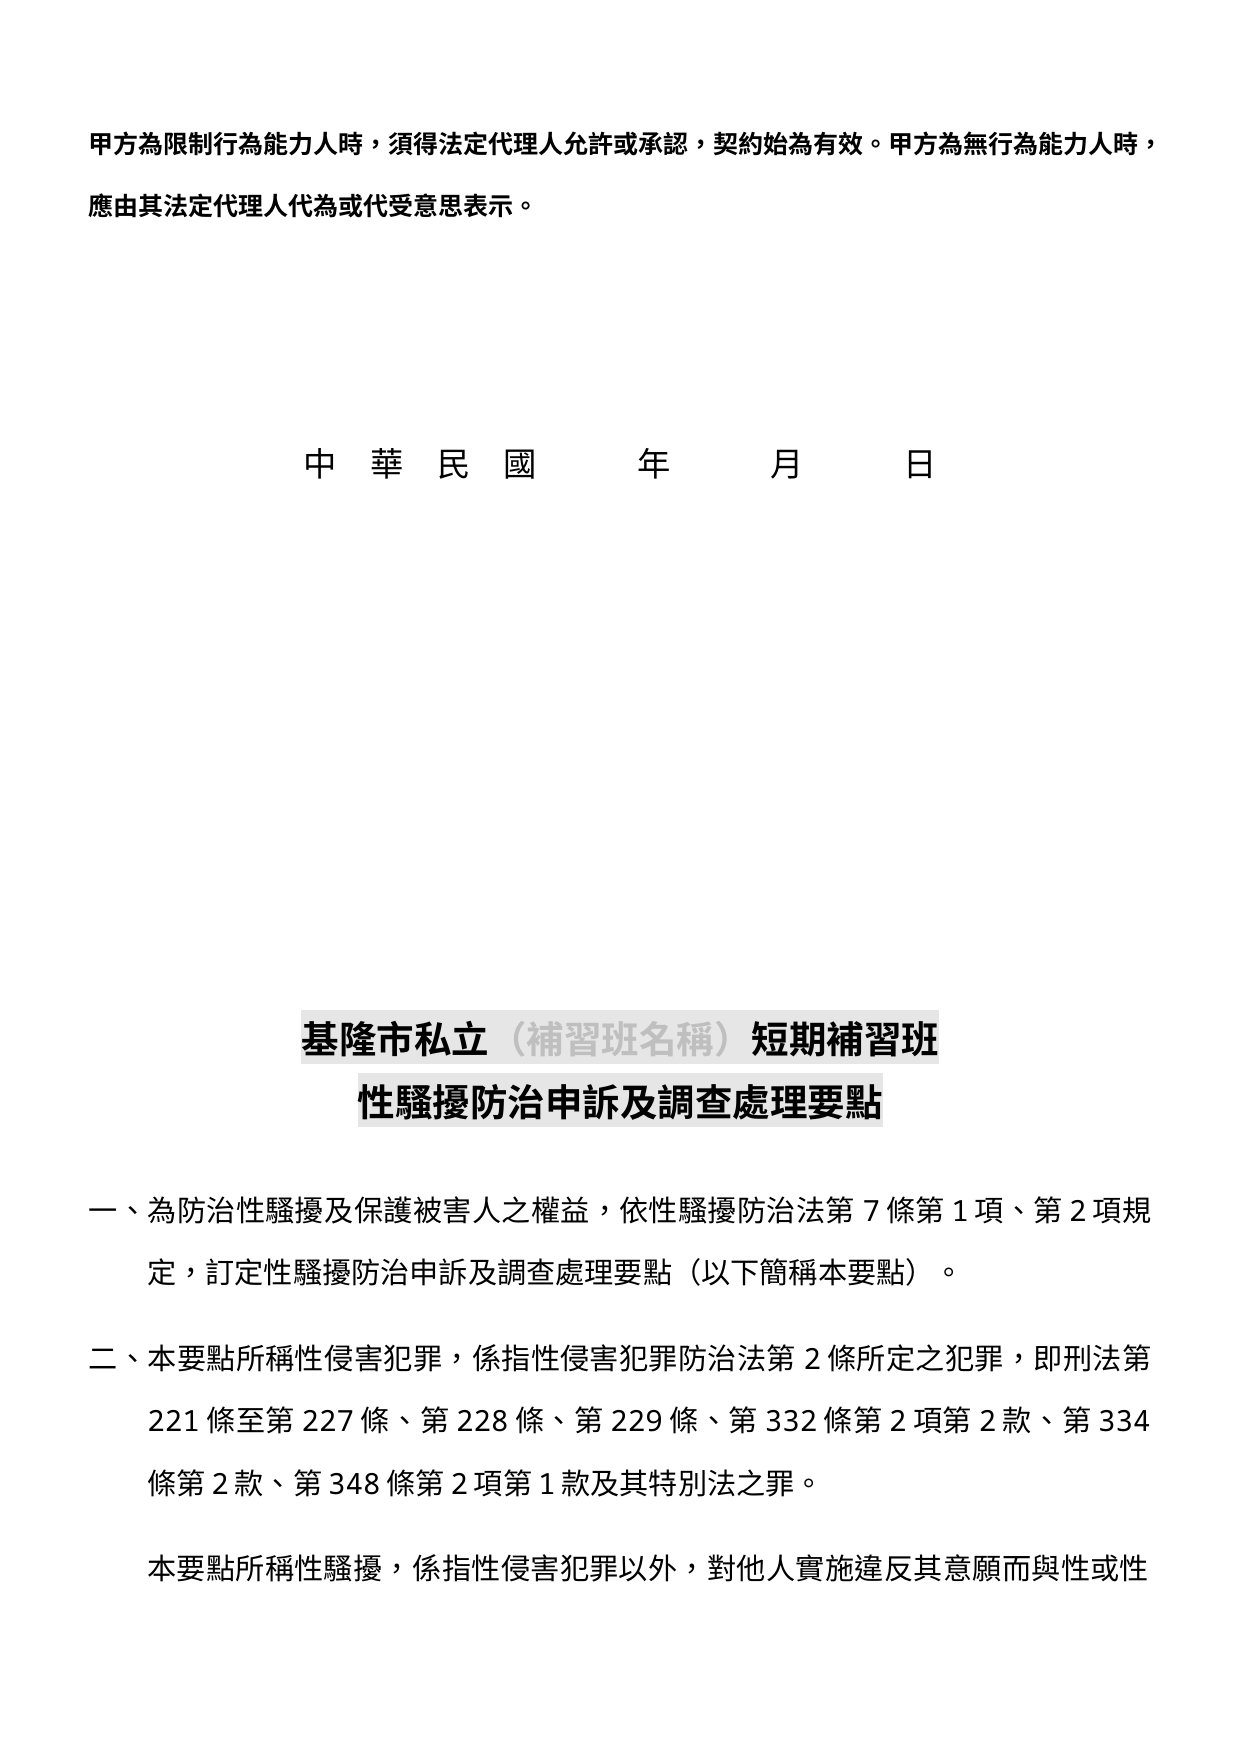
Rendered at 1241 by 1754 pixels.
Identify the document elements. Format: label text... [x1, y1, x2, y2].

text 二、本要點所稱性侵害犯罪，係指性侵害犯罪防治法第2條所定之犯罪，即刑法第221條至第227條、第228條、第229條、第332條第2項第2款、第334條第2款、第348條第2項第1款及其特別法之罪。 [89, 1315, 1152, 1502]
text 基隆市私立（補習班名稱）短期補習班 [89, 995, 1152, 1058]
text 性騷擾防治申訴及調查處理要點 [89, 1058, 1152, 1120]
text 本要點所稱性騷擾，係指性侵害犯罪以外，對他人實施違反其意願而與性或性 [89, 1525, 1152, 1588]
text 一、為防治性騷擾及保護被害人之權益，依性騷擾防治法第7條第1項、第2項規定，訂定性騷擾防治申訴及調查處理要點（以下簡稱本要點）。 [89, 1167, 1152, 1292]
text 中 華 民 國 年 月 日 [89, 438, 1152, 486]
text 甲方為限制行為能力人時，須得法定代理人允許或承認，契約始為有效。甲方為無行為能力人時，應由其法定代理人代為或代受意思表示。 [89, 101, 1152, 226]
